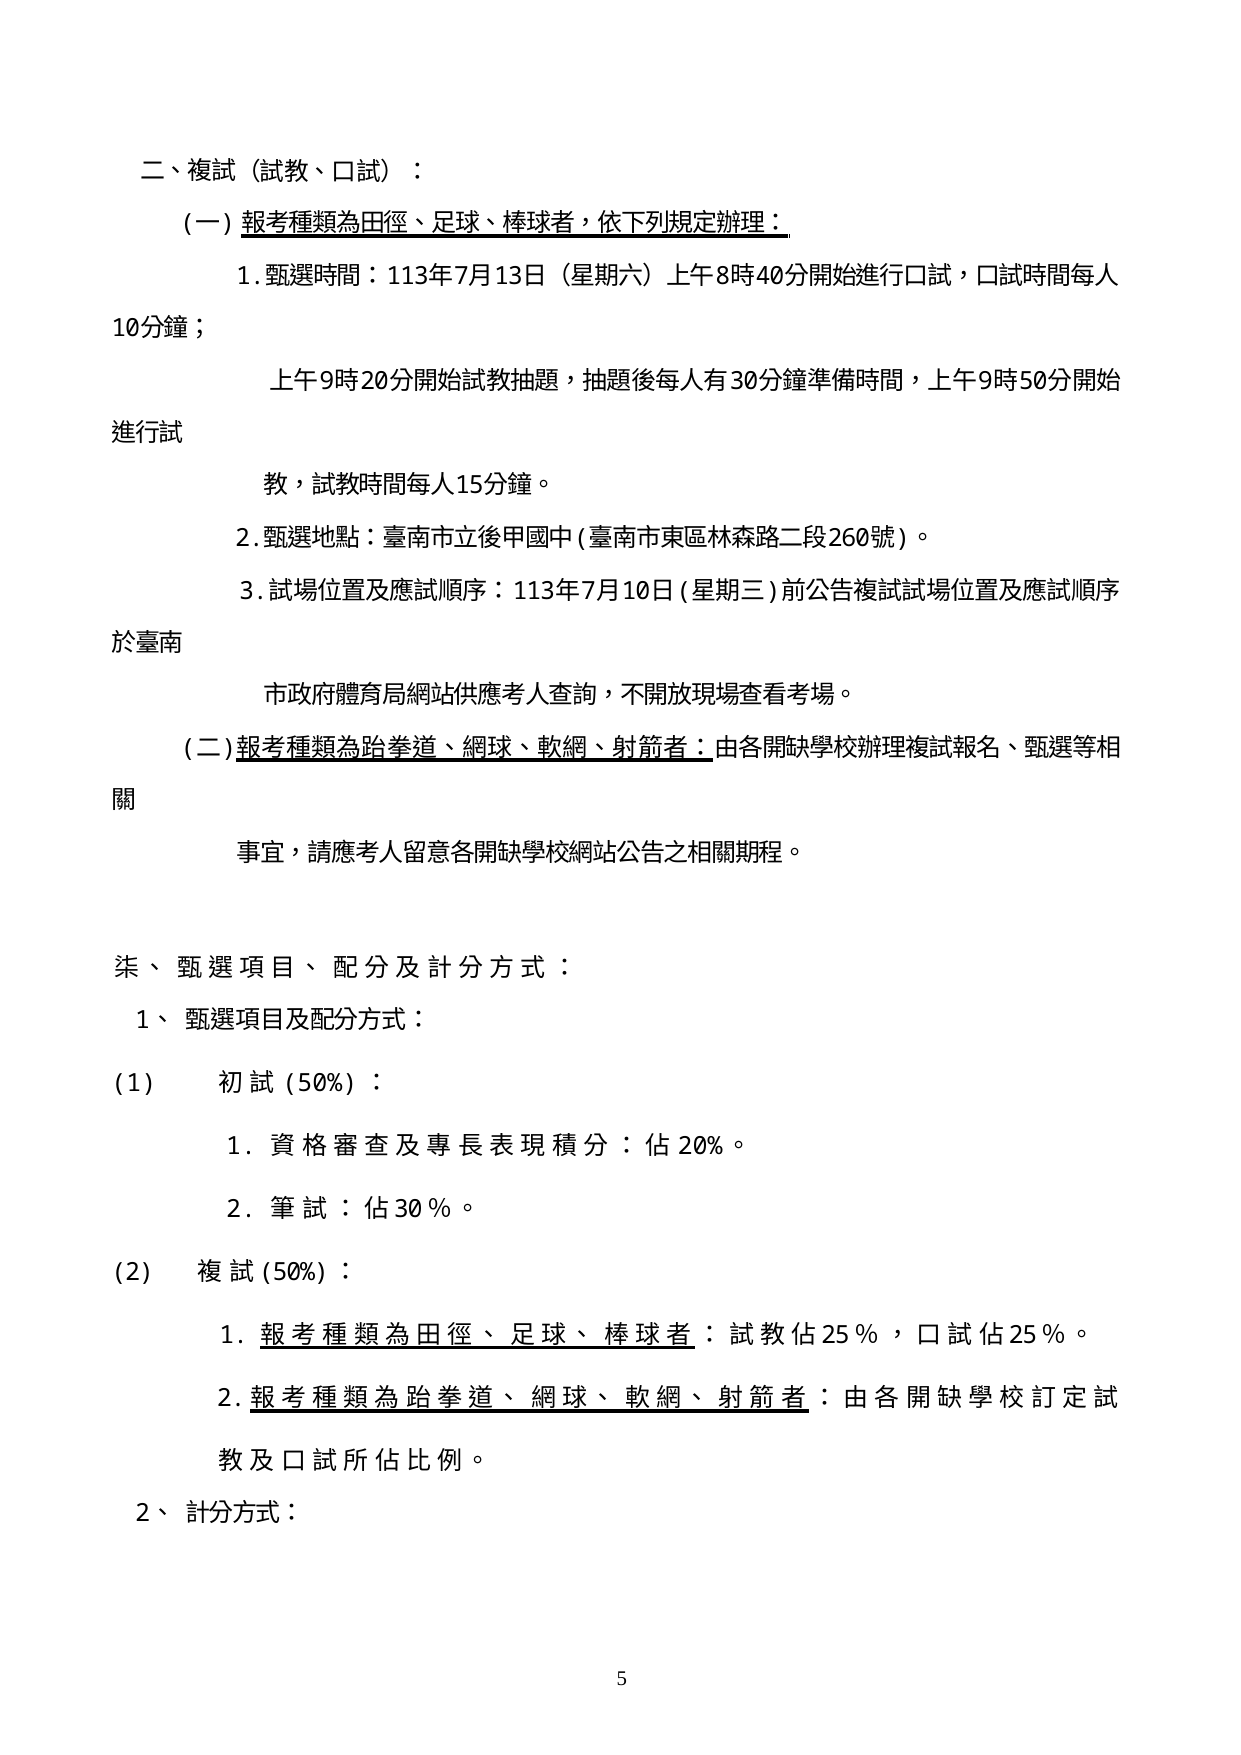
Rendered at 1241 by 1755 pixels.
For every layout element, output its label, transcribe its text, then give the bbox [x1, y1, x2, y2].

list 資格審查及專長表現積分：佔20%。 [224, 1102, 1122, 1165]
list 計分方式： [135, 1479, 1132, 1531]
list 複試(50%)： [111, 1228, 1122, 1291]
text 2.甄選地點：臺南市立後甲國中(臺南市東區林森路二段260號)。 [111, 505, 1122, 557]
text 柒、甄選項目、配分及計分方式： [111, 924, 1132, 987]
text 事宜，請應考人留意各開缺學校網站公告之相關期程。 [111, 819, 1122, 871]
text 教，試教時間每人15分鐘。 [111, 452, 1122, 504]
text 3.試場位置及應試順序：113年7月10日(星期三)前公告複試試場位置及應試順序於臺南 [111, 557, 1122, 662]
text (二)報考種類為跆拳道、網球、軟網、射箭者：由各開缺學校辦理複試報名、甄選等相關 [111, 715, 1122, 819]
list 筆試：佔30％。 [224, 1165, 1122, 1228]
text 二、複試（試教、口試）： [111, 138, 1122, 190]
text 上午9時20分開始試教抽題，抽題後每人有30分鐘準備時間，上午9時50分開始進行試 [111, 347, 1122, 452]
text 市政府體育局網站供應考人查詢，不開放現場查看考場。 [111, 662, 1122, 714]
text 1.甄選時間：113年7月13日（星期六）上午8時40分開始進行口試，口試時間每人10分鐘； [111, 243, 1122, 347]
text (一) 報考種類為田徑、足球、棒球者，依下列規定辦理： [111, 190, 1122, 242]
list 甄選項目及配分方式： [135, 987, 1132, 1039]
list 初試(50%)： [111, 1039, 1122, 1102]
text 1. 報考種類為田徑、足球、棒球者：試教佔25％，口試佔25％。 [213, 1291, 1122, 1354]
text 2.報考種類為跆拳道、網球、軟網、射箭者：由各開缺學校訂定試教及口試所佔比例。 [213, 1354, 1122, 1479]
